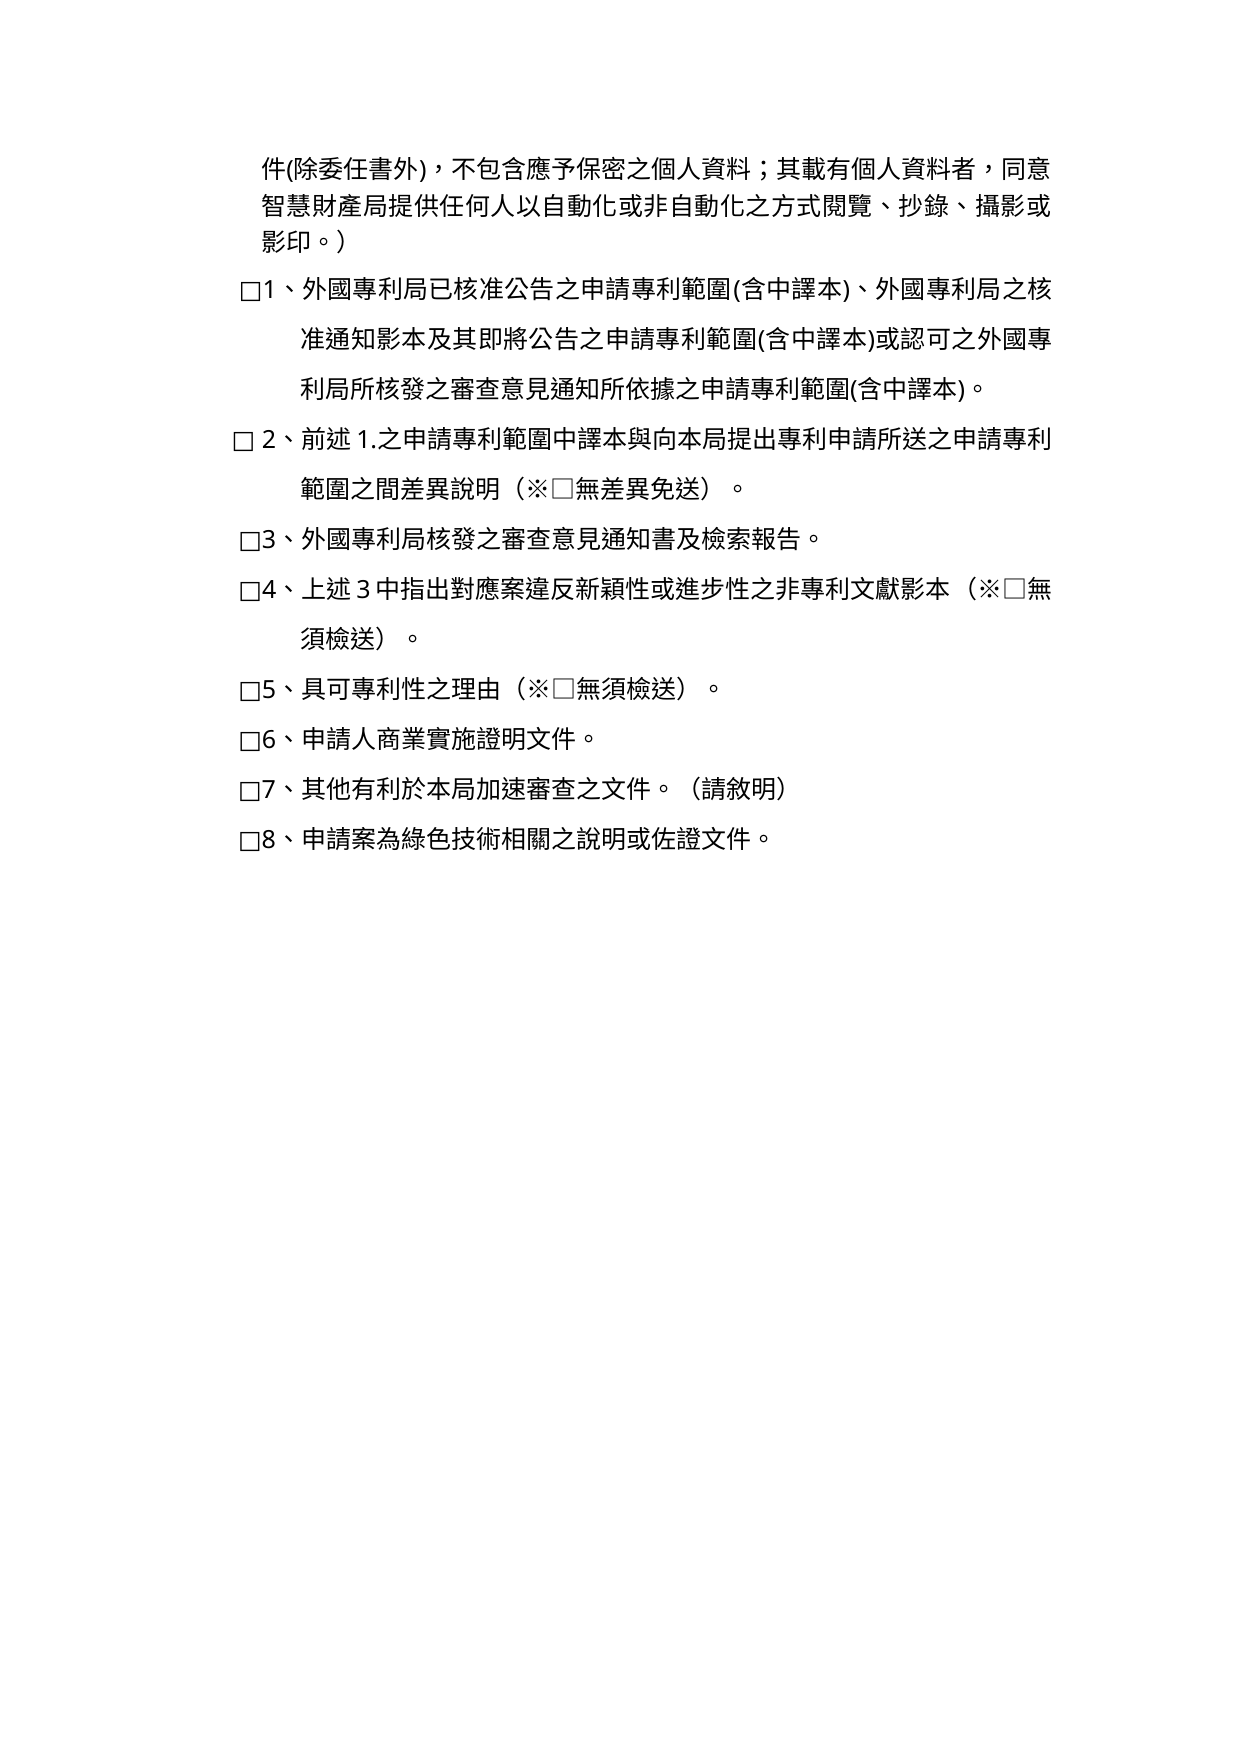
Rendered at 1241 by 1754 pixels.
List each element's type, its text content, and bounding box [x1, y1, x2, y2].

text □6、申請人商業實施證明文件。 [225, 709, 1053, 759]
text □7、其他有利於本局加速審查之文件。（請敘明） [225, 759, 1053, 809]
text □1、外國專利局已核准公告之申請專利範圍(含中譯本)、外國專利局之核准通知影本及其即將公告之申請專利範圍(含中譯本)或認可之外國專利局所核發之審查意見通知所依據之申請專利範圍(含中譯本)。 [225, 259, 1053, 409]
text □4、上述3中指出對應案違反新穎性或進步性之非專利文獻影本（※□無須檢送）。 [225, 559, 1053, 659]
text □5、具可專利性之理由（※□無須檢送）。 [225, 659, 1053, 709]
text □3、外國專利局核發之審查意見通知書及檢索報告。 [225, 509, 1053, 559]
text □ 2、前述1.之申請專利範圍中譯本與向本局提出專利申請所送之申請專利範圍之間差異說明（※□無差異免送）。 [225, 409, 1053, 509]
text □8、申請案為綠色技術相關之說明或佐證文件。 [225, 809, 1053, 859]
text 件(除委任書外)，不包含應予保密之個人資料；其載有個人資料者，同意智慧財產局提供任何人以自動化或非自動化之方式閱覽、抄錄、攝影或影印。） [261, 150, 1053, 259]
